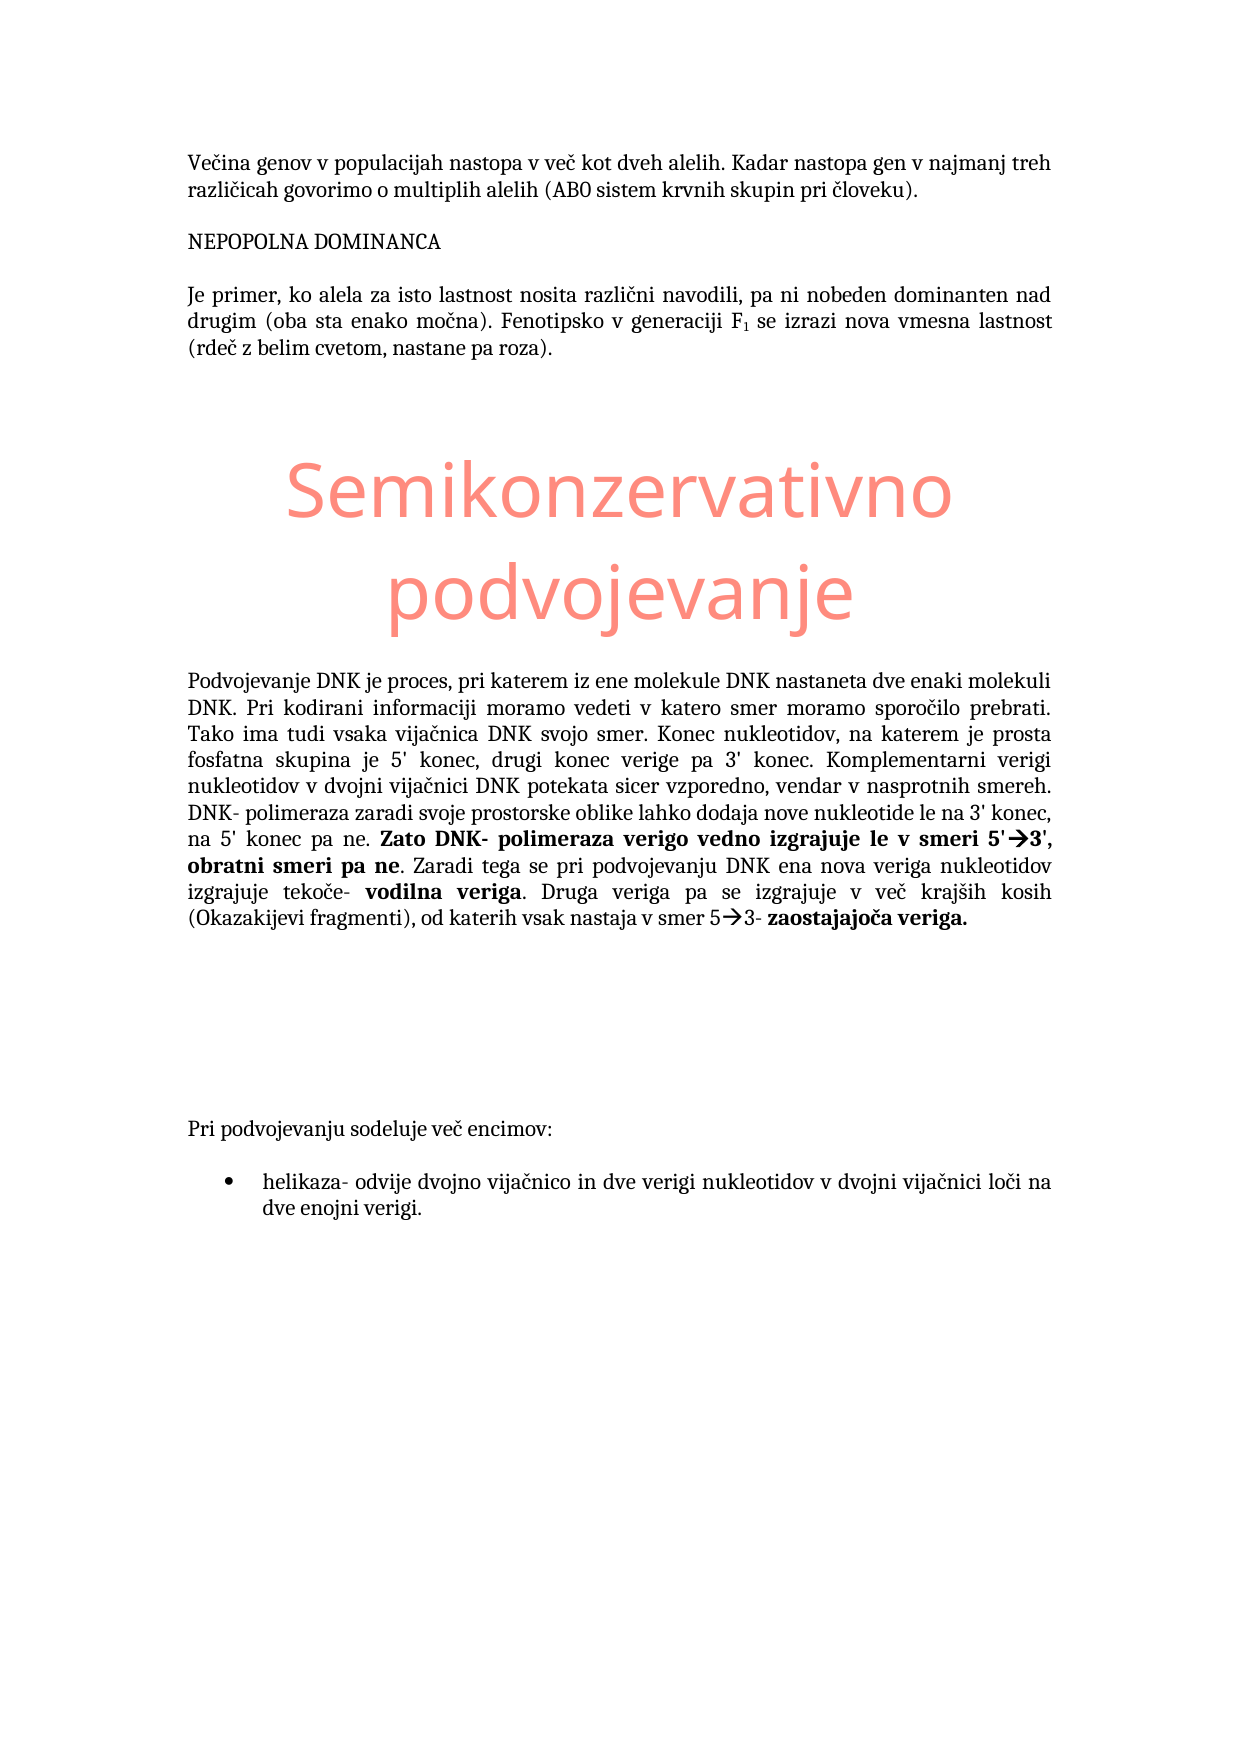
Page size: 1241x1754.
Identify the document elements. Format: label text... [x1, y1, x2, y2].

text Je primer, ko alela za isto lastnost nosita različni navodili, pa ni nobeden dominanten nad drugim (oba sta enako močna). Fenotipsko v generaciji F1 se izrazi nova vmesna lastnost (rdeč z belim cvetom, nastane pa roza). [187, 282, 1053, 361]
text Podvojevanje DNK je proces, pri katerem iz ene molekule DNK nastaneta dve enaki molekuli DNK. Pri kodirani informaciji moramo vedeti v katero smer moramo sporočilo prebrati. Tako ima tudi vsaka vijačnica DNK svojo smer. Konec nukleotidov, na katerem je prosta fosfatna skupina je 5' konec, drugi konec verige pa 3' konec. Komplementarni verigi nukleotidov v dvojni vijačnici DNK potekata sicer vzporedno, vendar v nasprotnih smereh. DNK- polimeraza zaradi svoje prostorske oblike lahko dodaja nove nukleotide le na 3' konec, na 5' konec pa ne. Zato DNK- polimeraza verigo vedno izgrajuje le v smeri 5'3', obratni smeri pa ne. Zaradi tega se pri podvojevanju DNK ena nova veriga nukleotidov izgrajuje tekoče- vodilna veriga. Druga veriga pa se izgrajuje v več krajših kosih (Okazakijevi fragmenti), od katerih vsak nastaja v smer 53- zaostajajoča veriga. [187, 668, 1053, 931]
text Pri podvojevanju sodeluje več encimov: [187, 1116, 1053, 1142]
subtitle Semikonzervativno podvojevanje [187, 437, 1053, 642]
text NEPOPOLNA DOMINANCA [187, 229, 1053, 255]
text Večina genov v populacijah nastopa v več kot dveh alelih. Kadar nastopa gen v najmanj treh različicah govorimo o multiplih alelih (AB0 sistem krvnih skupin pri človeku). [187, 150, 1053, 203]
list helikaza- odvije dvojno vijačnico in dve verigi nukleotidov v dvojni vijačnici loči na dve enojni verigi. [225, 1169, 1053, 1221]
